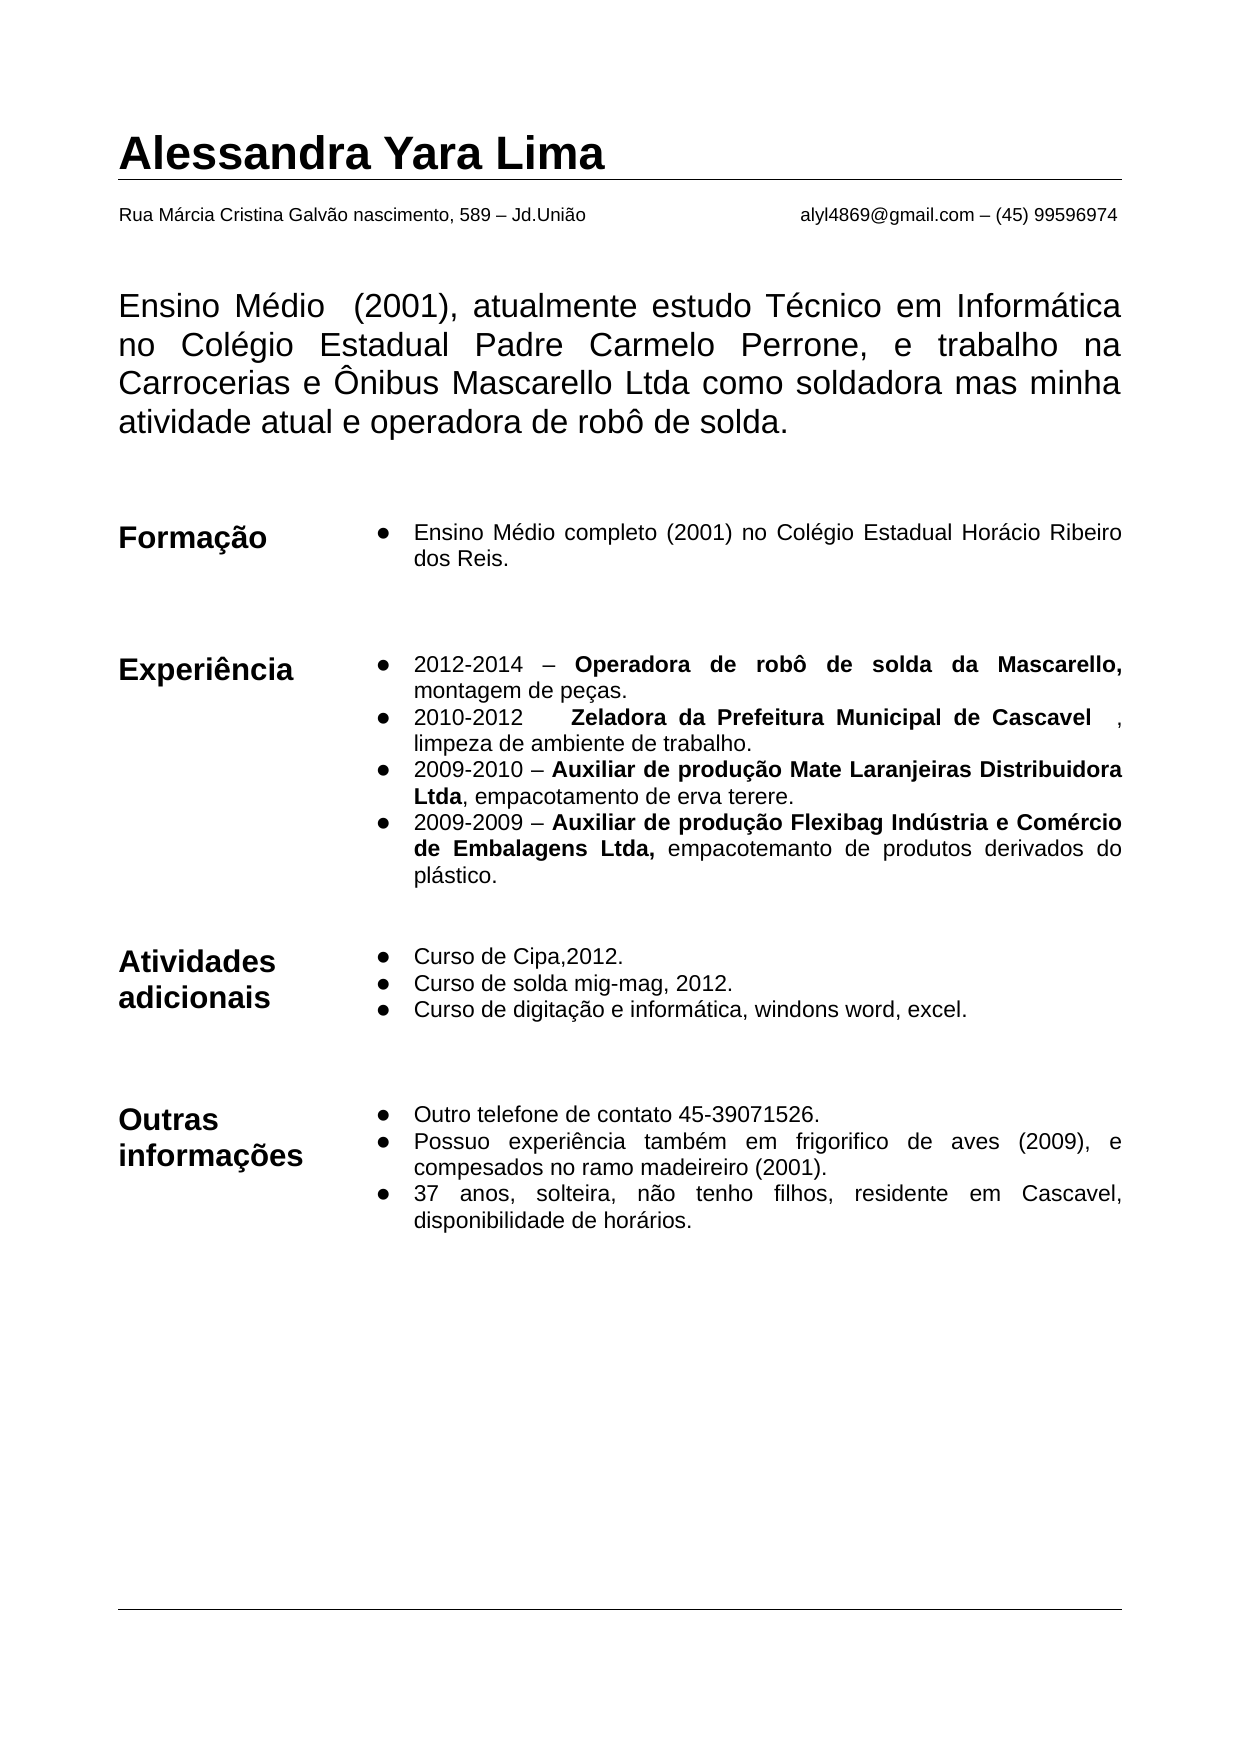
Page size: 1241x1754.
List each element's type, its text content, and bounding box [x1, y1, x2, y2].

table_cell [118, 914, 338, 943]
table_header Rua Márcia Cristina Galvão nascimento, 589 – Jd.União [113, 198, 621, 231]
table_cell [621, 231, 1123, 281]
table_header alyl4869@gmail.com – (45) 99596974 [621, 198, 1123, 231]
table_cell Atividades adicionais [118, 943, 338, 1048]
table_cell 2012-2014 – Operadora de robô de solda da Mascarello, montagem de peças. 2010-2012 Zeladora da Prefeitura Municipal de Cascavel , limpeza de ambiente de trabalho. 2009-2010 – Auxiliar de produção Mate Laranjeiras Distribuidora Ltda, empacotamento de erva terere. 2009-2009 – Auxiliar de produção Flexibag Indústria e Comércio de Embalagens Ltda, empacotemanto de produtos derivados do plástico. [339, 651, 1123, 914]
table_cell [113, 231, 621, 281]
table_cell [339, 1049, 1123, 1101]
table_header Ensino Médio completo (2001) no Colégio Estadual Horácio Ribeiro dos Reis. [339, 519, 1123, 598]
table_cell Outras informações [118, 1101, 338, 1233]
subtitle Alessandra Yara Lima [118, 125, 1122, 179]
table_header Formação [118, 519, 338, 598]
text Ensino Médio (2001), atualmente estudo Técnico em Informática no Colégio Estadual Padre Carmelo Perrone, e trabalho na Carrocerias e Ônibus Mascarello Ltda como soldadora mas minha atividade atual e operadora de robô de solda. [118, 286, 1122, 440]
table_cell Experiência [118, 651, 338, 914]
table_cell Outro telefone de contato 45-39071526. Possuo experiência também em frigorifico de aves (2009), e compesados no ramo madeireiro (2001). 37 anos, solteira, não tenho filhos, residente em Cascavel, disponibilidade de horários. [339, 1101, 1123, 1233]
table_cell [118, 598, 338, 651]
table_cell [339, 598, 1123, 651]
table_cell [339, 914, 1123, 943]
table_cell [118, 1049, 338, 1101]
table_cell Curso de Cipa,2012. Curso de solda mig-mag, 2012. Curso de digitação e informática, windons word, excel. [339, 943, 1123, 1048]
